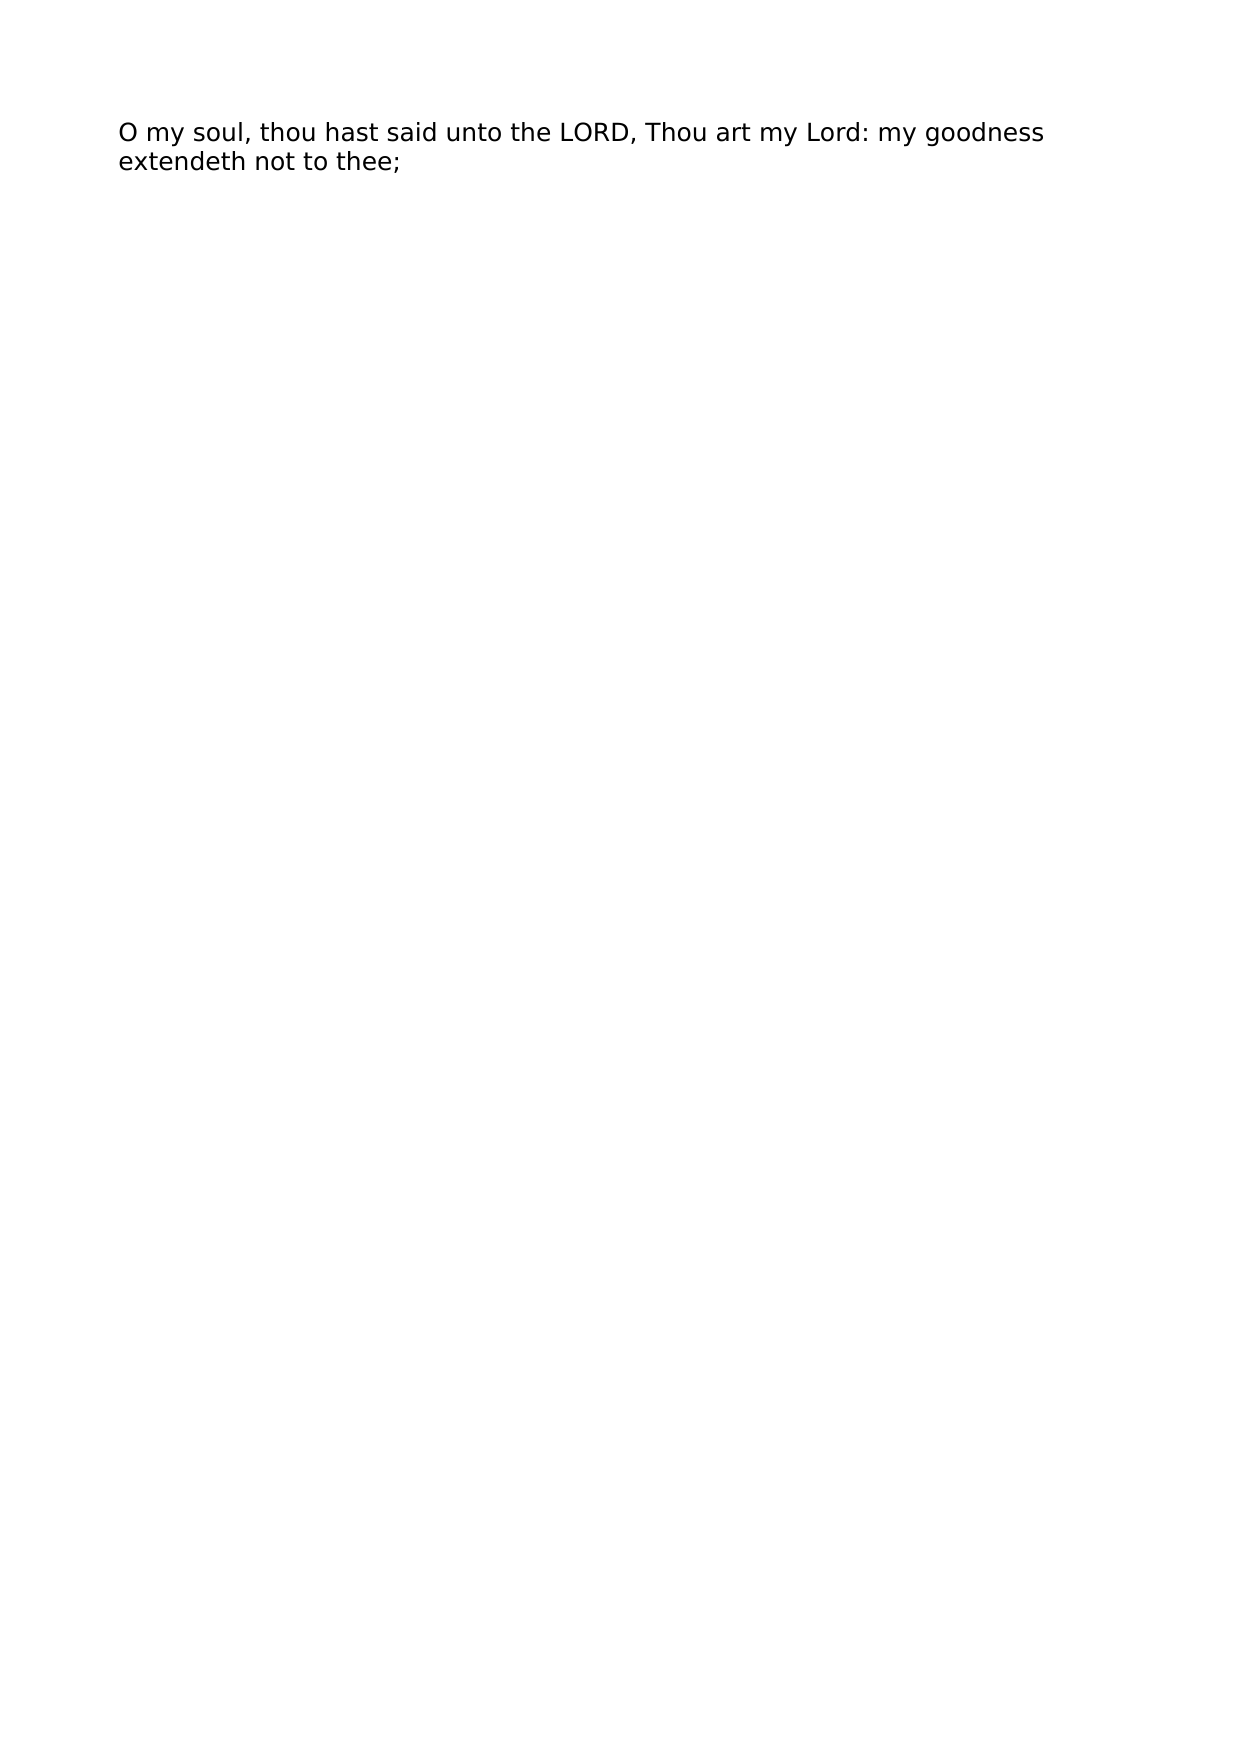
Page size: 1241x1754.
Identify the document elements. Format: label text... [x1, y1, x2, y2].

text O my soul, thou hast said unto the LORD, Thou art my Lord: my goodness extendeth not to thee; [118, 118, 1122, 176]
